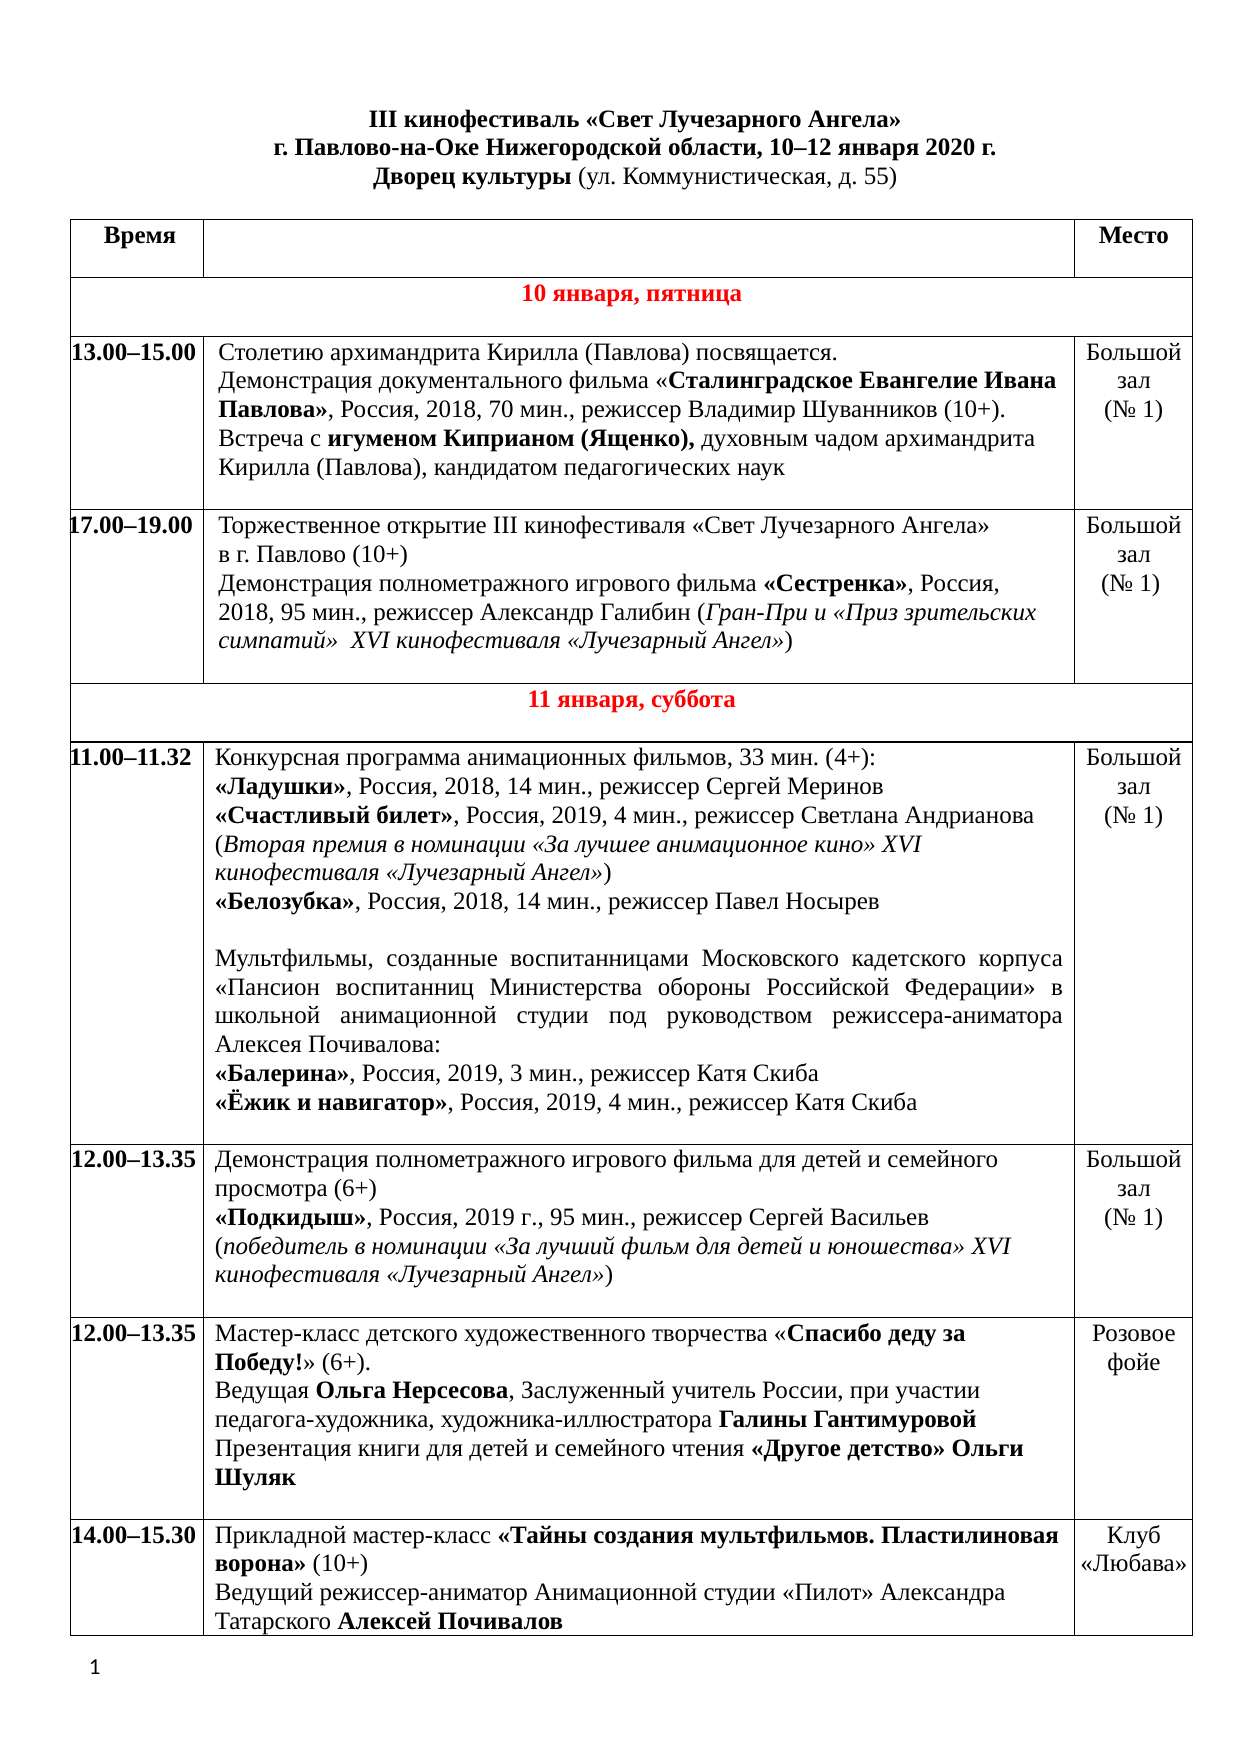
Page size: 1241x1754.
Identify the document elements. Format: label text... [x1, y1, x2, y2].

table_cell 13.00–15.00 [71, 337, 203, 509]
table_cell Большой зал (№ 1) [1075, 1145, 1192, 1317]
table_cell Розовое фойе [1075, 1318, 1192, 1519]
table_header Место [1075, 220, 1192, 277]
table_cell Прикладной мастер-класс «Тайны создания мультфильмов. Пластилиновая ворона» (10+) Ведущий режиссер-аниматор Анимационной студии «Пилот» Александра Татарского Алексей Почивалов [204, 1520, 1074, 1635]
table_cell Столетию архимандрита Кирилла (Павлова) посвящается. Демонстрация документального фильма «Сталинградское Евангелие Ивана Павлова», Россия, 2018, 70 мин., режиссер Владимир Шуванников (10+). Встреча с игуменом Киприаном (Ященко), духовным чадом архимандрита Кирилла (Павлова), кандидатом педагогических наук [204, 337, 1074, 509]
table_header [204, 220, 1074, 277]
text Дворец культуры (ул. Коммунистическая, д. 55) [89, 161, 1181, 190]
table_cell Торжественное открытие III кинофестиваля «Свет Лучезарного Ангела» в г. Павлово (10+) Демонстрация полнометражного игрового фильма «Сестренка», Россия, 2018, 95 мин., режиссер Александр Галибин (Гран-При и «Приз зрительских симпатий» XVI кинофестиваля «Лучезарный Ангел») [204, 510, 1074, 683]
table_cell 14.00–15.30 [71, 1520, 203, 1635]
table_cell 12.00–13.35 [71, 1145, 203, 1317]
table_cell Мастер-класс детского художественного творчества «Спасибо деду за Победу!» (6+). Ведущая Ольга Нерсесова, Заслуженный учитель России, при участии педагога-художника, художника-иллюстратора Галины Гантимуровой Презентация книги для детей и семейного чтения «Другое детство» Ольги Шуляк [204, 1318, 1074, 1519]
table_cell 10 января, пятница [71, 278, 1192, 336]
table_cell Демонстрация полнометражного игрового фильма для детей и семейного просмотра (6+) «Подкидыш», Россия, 2019 г., 95 мин., режиссер Сергей Васильев (победитель в номинации «За лучший фильм для детей и юношества» XVI кинофестиваля «Лучезарный Ангел») [204, 1145, 1074, 1317]
text III кинофестиваль «Свет Лучезарного Ангела» [89, 104, 1181, 132]
table_header Время [71, 220, 203, 277]
table_cell 11.00–11.32 [71, 743, 203, 1143]
table_cell Большой зал (№ 1) [1075, 743, 1192, 1143]
table_cell 12.00–13.35 [71, 1318, 203, 1519]
table_cell Конкурсная программа анимационных фильмов, 33 мин. (4+): «Ладушки», Россия, 2018, 14 мин., режиссер Сергей Меринов «Счастливый билет», Россия, 2019, 4 мин., режиссер Светлана Андрианова (Вторая премия в номинации «За лучшее анимационное кино» XVI кинофестиваля «Лучезарный Ангел») «Белозубка», Россия, 2018, 14 мин., режиссер Павел Носырев Мультфильмы, созданные воспитанницами Московского кадетского корпуса «Пансион воспитанниц Министерства обороны Российской Федерации» в школьной анимационной студии под руководством режиссера-аниматора Алексея Почивалова: «Балерина», Россия, 2019, 3 мин., режиссер Катя Скиба «Ёжик и навигатор», Россия, 2019, 4 мин., режиссер Катя Скиба [204, 743, 1074, 1143]
text г. Павлово-на-Оке Нижегородской области, 10–12 января 2020 г. [89, 132, 1181, 161]
table_cell 17.00–19.00 [71, 510, 203, 683]
table_cell Большой зал (№ 1) [1075, 510, 1192, 683]
table_cell 11 января, суббота [71, 684, 1192, 741]
table_cell Большой зал (№ 1) [1075, 337, 1192, 509]
table_cell Клуб «Любава» [1075, 1520, 1192, 1635]
